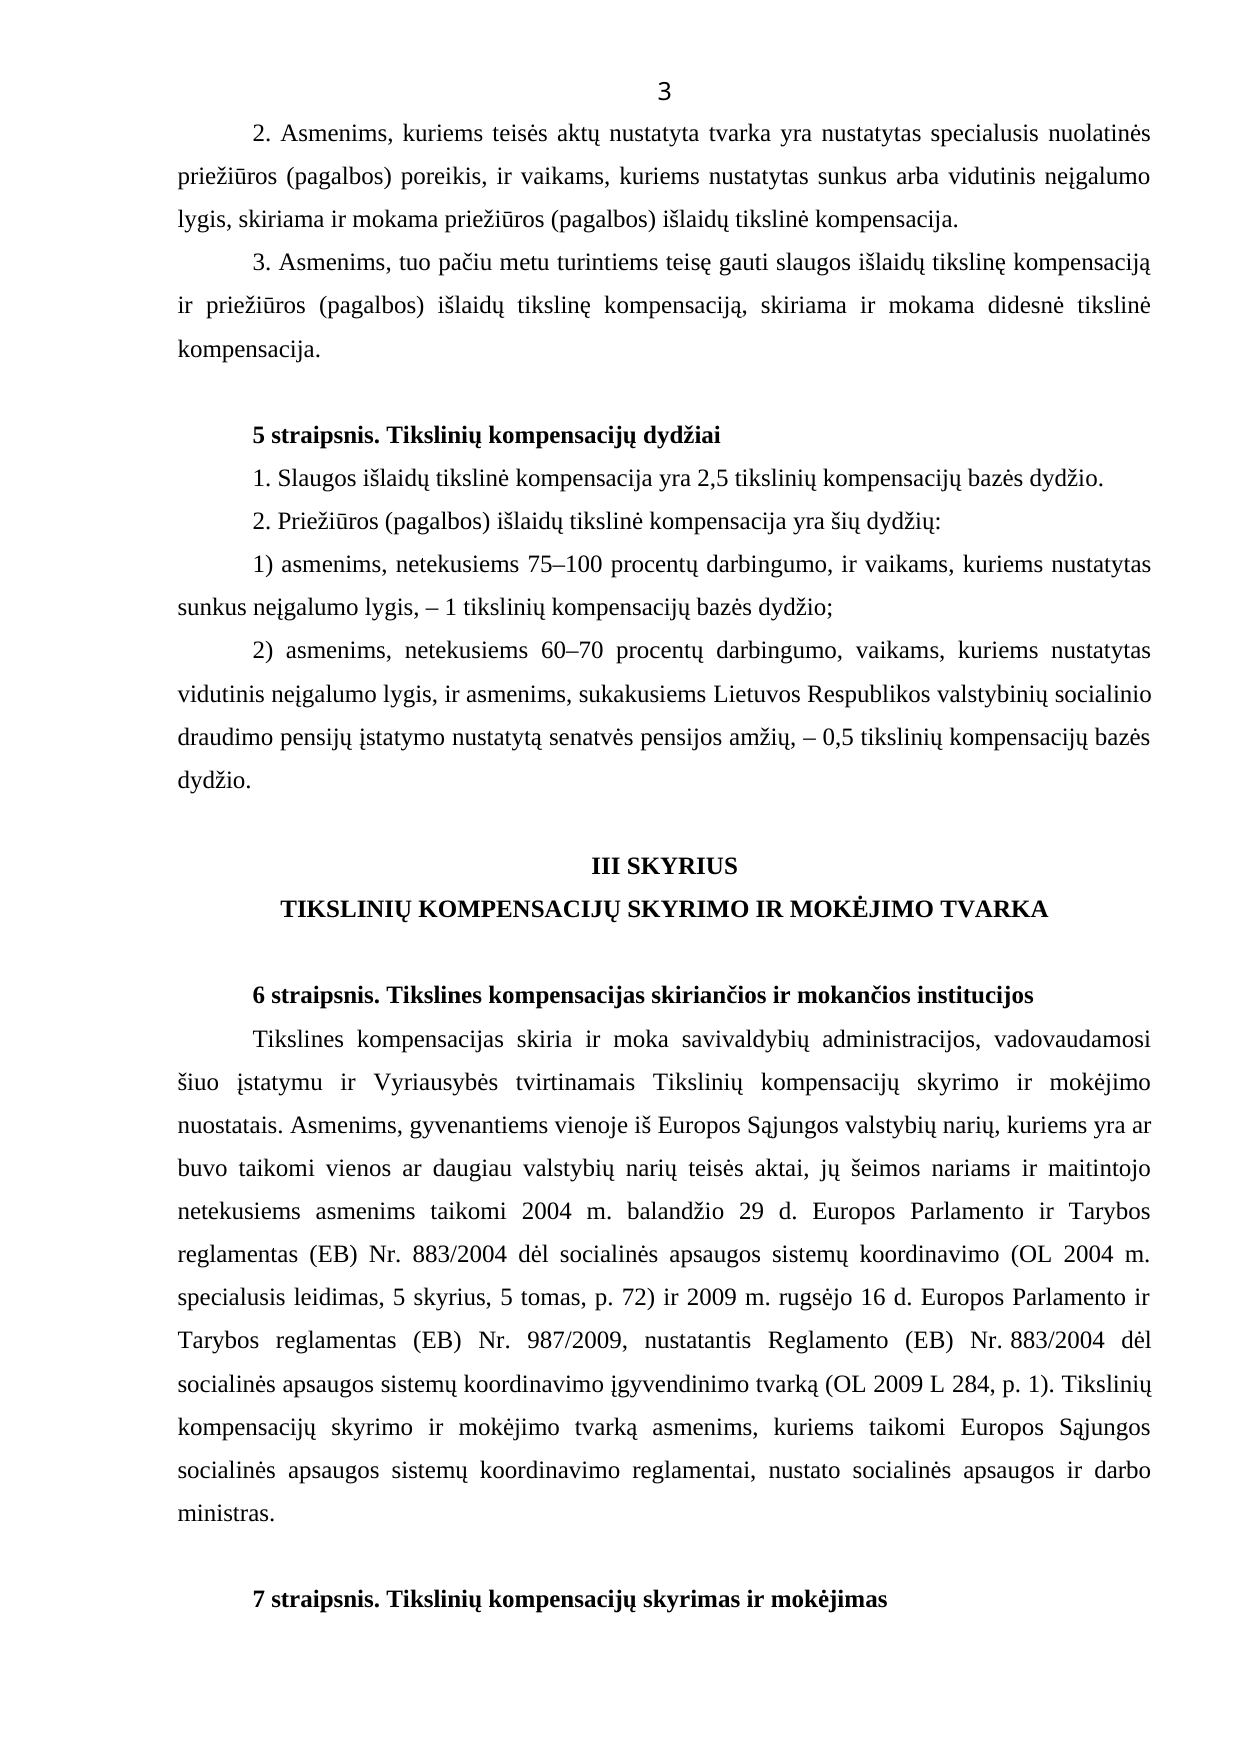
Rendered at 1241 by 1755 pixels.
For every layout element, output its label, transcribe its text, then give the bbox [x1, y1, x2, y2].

text 2) asmenims, netekusiems 60–70 procentų darbingumo, vaikams, kuriems nustatytas vidutinis neįgalumo lygis, ir asmenims, sukakusiems Lietuvos Respublikos valstybinių socialinio draudimo pensijų įstatymo nustatytą senatvės pensijos amžių, – 0,5 tikslinių kompensacijų bazės dydžio. [177, 636, 1152, 794]
text 7 straipsnis. Tikslinių kompensacijų skyrimas ir mokėjimas [177, 1584, 1152, 1613]
text 2. Priežiūros (pagalbos) išlaidų tikslinė kompensacija yra šių dydžių: [177, 506, 1152, 535]
text 2. Asmenims, kuriems teisės aktų nustatyta tvarka yra nustatytas specialusis nuolatinės priežiūros (pagalbos) poreikis, ir vaikams, kuriems nustatytas sunkus arba vidutinis neįgalumo lygis, skiriama ir mokama priežiūros (pagalbos) išlaidų tikslinė kompensacija. [177, 118, 1152, 233]
text 6 straipsnis. Tikslines kompensacijas skiriančios ir mokančios institucijos [177, 981, 1152, 1009]
text 1. Slaugos išlaidų tikslinė kompensacija yra 2,5 tikslinių kompensacijų bazės dydžio. [177, 463, 1152, 492]
text 3. Asmenims, tuo pačiu metu turintiems teisę gauti slaugos išlaidų tikslinę kompensaciją ir priežiūros (pagalbos) išlaidų tikslinę kompensaciją, skiriama ir mokama didesnė tikslinė kompensacija. [177, 247, 1152, 362]
text TIKSLINIŲ KOMPENSACIJŲ SKYRIMO IR MOKĖJIMO TVARKA [177, 894, 1152, 923]
text 1) asmenims, netekusiems 75–100 procentų darbingumo, ir vaikams, kuriems nustatytas sunkus neįgalumo lygis, – 1 tikslinių kompensacijų bazės dydžio; [177, 549, 1152, 621]
text 5 straipsnis. Tikslinių kompensacijų dydžiai [177, 420, 1152, 449]
text Tikslines kompensacijas skiria ir moka savivaldybių administracijos, vadovaudamosi šiuo įstatymu ir Vyriausybės tvirtinamais Tikslinių kompensacijų skyrimo ir mokėjimo nuostatais. Asmenims, gyvenantiems vienoje iš Europos Sąjungos valstybių narių, kuriems yra ar buvo taikomi vienos ar daugiau valstybių narių teisės aktai, jų šeimos nariams ir maitintojo netekusiems asmenims taikomi 2004 m. balandžio 29 d. Europos Parlamento ir Tarybos reglamentas (EB) Nr. 883/2004 dėl socialinės apsaugos sistemų koordinavimo (OL 2004 m. specialusis leidimas, 5 skyrius, 5 tomas, p. 72) ir 2009 m. rugsėjo 16 d. Europos Parlamento ir Tarybos reglamentas (EB) Nr. 987/2009, nustatantis Reglamento (EB) Nr. 883/2004 dėl socialinės apsaugos sistemų koordinavimo įgyvendinimo tvarką (OL 2009 L 284, p. 1). Tikslinių kompensacijų skyrimo ir mokėjimo tvarką asmenims, kuriems taikomi Europos Sąjungos socialinės apsaugos sistemų koordinavimo reglamentai, nustato socialinės apsaugos ir darbo ministras. [177, 1024, 1152, 1527]
text III SKYRIUS [177, 851, 1152, 880]
